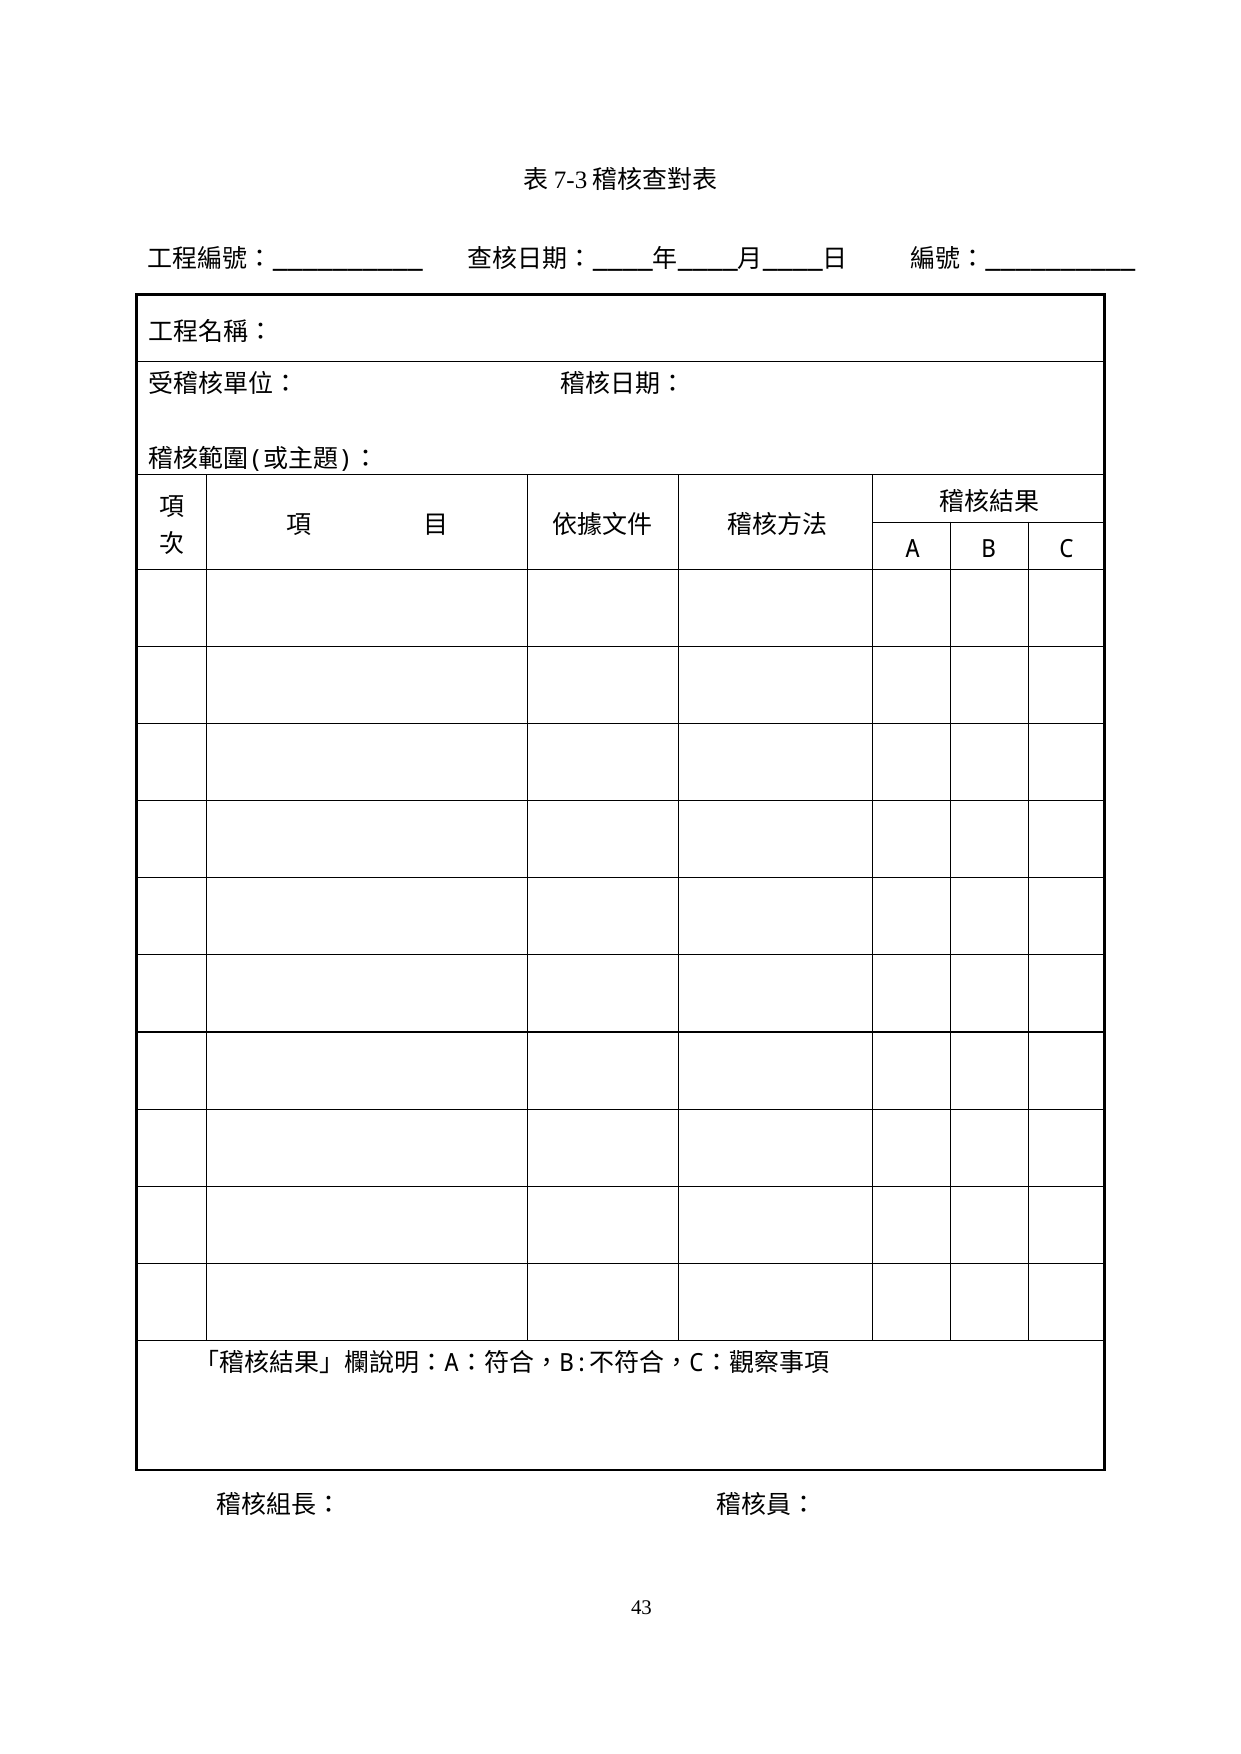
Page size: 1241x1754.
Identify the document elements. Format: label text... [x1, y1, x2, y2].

table_cell [951, 801, 1028, 877]
table_cell [1029, 724, 1103, 800]
table_cell A [873, 523, 950, 569]
table_cell [528, 955, 678, 1031]
table_cell B [951, 523, 1028, 569]
table_cell [873, 647, 950, 723]
table_cell [528, 1110, 678, 1186]
text 工程編號：__________ 查核日期：____年____月____日 編號：__________ [148, 239, 1137, 275]
table_cell 受稽核單位： 稽核日期： 稽核範圍(或主題)： [138, 362, 1103, 474]
table_cell [207, 1110, 527, 1186]
table_cell [679, 1187, 872, 1263]
table_cell [873, 724, 950, 800]
table_cell [679, 724, 872, 800]
table_cell [1029, 1187, 1103, 1263]
table_cell 項 次 [138, 475, 206, 569]
table_cell [207, 878, 527, 954]
table_cell [138, 1264, 206, 1340]
table_cell [1029, 1264, 1103, 1340]
table_cell [873, 1264, 950, 1340]
table_cell [138, 570, 206, 646]
table_cell [951, 1033, 1028, 1108]
table_cell [1029, 570, 1103, 646]
table_cell [1029, 1033, 1103, 1108]
table_cell [679, 647, 872, 723]
text 表7-3稽核查對表 [103, 159, 1137, 196]
table_cell [679, 1110, 872, 1186]
table_cell [207, 570, 527, 646]
table_cell 項 目 [207, 475, 527, 569]
table_cell [873, 1033, 950, 1108]
table_cell [138, 955, 206, 1031]
table_cell [207, 647, 527, 723]
table_cell [951, 570, 1028, 646]
table_cell 稽核結果 [873, 475, 1103, 522]
table_cell C [1029, 523, 1103, 569]
table_cell [951, 1187, 1028, 1263]
table_cell [1029, 878, 1103, 954]
table_cell [528, 1187, 678, 1263]
table_cell [951, 1110, 1028, 1186]
table_cell [138, 801, 206, 877]
table_cell [1029, 801, 1103, 877]
table_cell [951, 647, 1028, 723]
table_cell [873, 1187, 950, 1263]
table_cell [528, 570, 678, 646]
table_cell [528, 1264, 678, 1340]
table_cell [207, 1264, 527, 1340]
table_cell [528, 878, 678, 954]
table_cell [679, 878, 872, 954]
table_cell [679, 1033, 872, 1108]
table_cell [1029, 1110, 1103, 1186]
table_cell [138, 878, 206, 954]
table_cell [207, 1187, 527, 1263]
table_cell [873, 878, 950, 954]
table_cell [679, 1264, 872, 1340]
table_cell [138, 647, 206, 723]
table_cell [207, 801, 527, 877]
table_cell [528, 1033, 678, 1108]
table_cell [138, 724, 206, 800]
table_cell [207, 1033, 527, 1108]
table_cell [1029, 647, 1103, 723]
table_cell [873, 801, 950, 877]
table_cell [679, 801, 872, 877]
table_cell [679, 570, 872, 646]
table_cell [679, 955, 872, 1031]
table_cell [207, 955, 527, 1031]
table_cell [207, 724, 527, 800]
table_cell [873, 1110, 950, 1186]
table_cell [951, 1264, 1028, 1340]
table_cell [1029, 955, 1103, 1031]
table_cell [138, 1110, 206, 1186]
table_cell [138, 1033, 206, 1108]
table_cell [873, 570, 950, 646]
table_header 工程名稱： [138, 296, 1103, 361]
table_cell [951, 878, 1028, 954]
table_cell 「稽核結果」欄說明：A：符合，B:不符合，C：觀察事項 [138, 1341, 1103, 1469]
table_cell [528, 801, 678, 877]
table_cell [528, 724, 678, 800]
table_cell [873, 955, 950, 1031]
table_cell 稽核方法 [679, 475, 872, 569]
table_cell [138, 1187, 206, 1263]
table_cell [951, 724, 1028, 800]
text 稽核組長： 稽核員： [167, 1483, 1137, 1521]
table_cell 依據文件 [528, 475, 678, 569]
table_cell [951, 955, 1028, 1031]
table_cell [528, 647, 678, 723]
